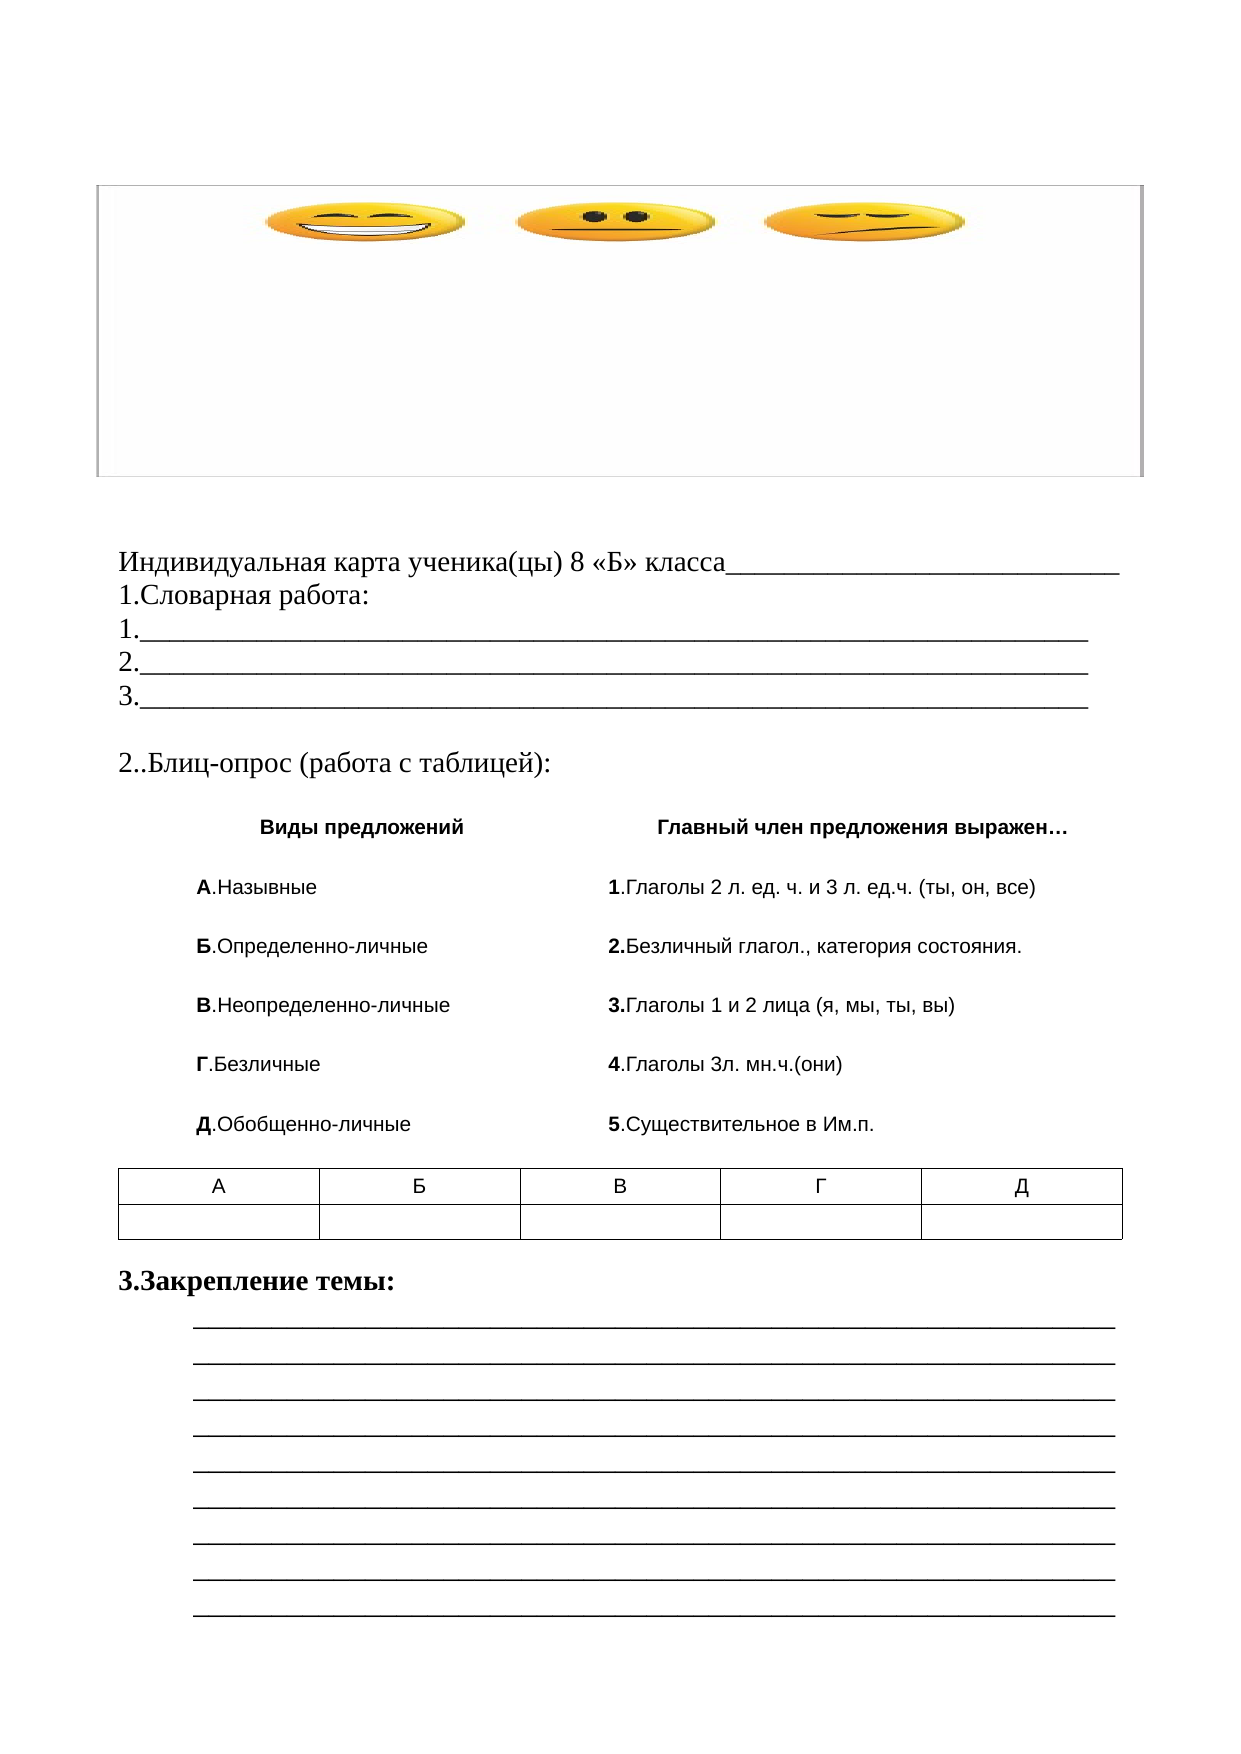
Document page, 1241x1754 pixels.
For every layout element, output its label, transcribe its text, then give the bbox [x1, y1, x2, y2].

table_header Г [721, 1169, 921, 1203]
table_header Б [320, 1169, 520, 1203]
table_header А [119, 1169, 319, 1203]
table_header Главный член предложения выражен… [530, 812, 1120, 872]
table_cell 3.Глаголы 1 и 2 лица (я, мы, ты, вы) [530, 990, 1120, 1049]
list ___________________________________________________________________________________________________________________________________________________________________________________________________________________________________________________________________________________________________________________________________________________________________________________________________________________________________________________________________________________________________________________________________________________ [156, 1297, 1122, 1620]
table_cell [521, 1205, 720, 1239]
text 3.Закрепление темы: [118, 1263, 1122, 1297]
table_cell 4.Глаголы 3л. мн.ч.(они) [530, 1049, 1120, 1109]
table_cell 2.Безличный глагол., категория состояния. [530, 931, 1120, 990]
table_header В [521, 1169, 720, 1203]
table_cell Б.Определенно-личные [118, 931, 530, 990]
text 3._________________________________________________________________ [118, 678, 1122, 712]
text Индивидуальная карта ученика(цы) 8 «Б» класса___________________________ [118, 544, 1122, 577]
table_cell [922, 1205, 1122, 1239]
table_cell А.Назывные [118, 872, 530, 931]
picture [96, 185, 1144, 477]
table_cell [320, 1205, 520, 1239]
table_cell [721, 1205, 921, 1239]
table_cell [119, 1205, 319, 1239]
text 2..Блиц-опрос (работа с таблицей): [118, 745, 1122, 779]
table_cell Д.Обобщенно-личные [118, 1109, 530, 1168]
table_header Д [922, 1169, 1122, 1203]
table_cell 1.Глаголы 2 л. ед. ч. и 3 л. ед.ч. (ты, он, все) [530, 872, 1120, 931]
text 2._________________________________________________________________ [118, 644, 1122, 678]
table_header Виды предложений [118, 812, 530, 872]
text 1.Словарная работа: [118, 577, 1122, 611]
table_cell Г.Безличные [118, 1049, 530, 1109]
table_cell В.Неопределенно-личные [118, 990, 530, 1049]
table_cell 5.Существительное в Им.п. [530, 1109, 1120, 1168]
text 1._________________________________________________________________ [118, 611, 1122, 644]
